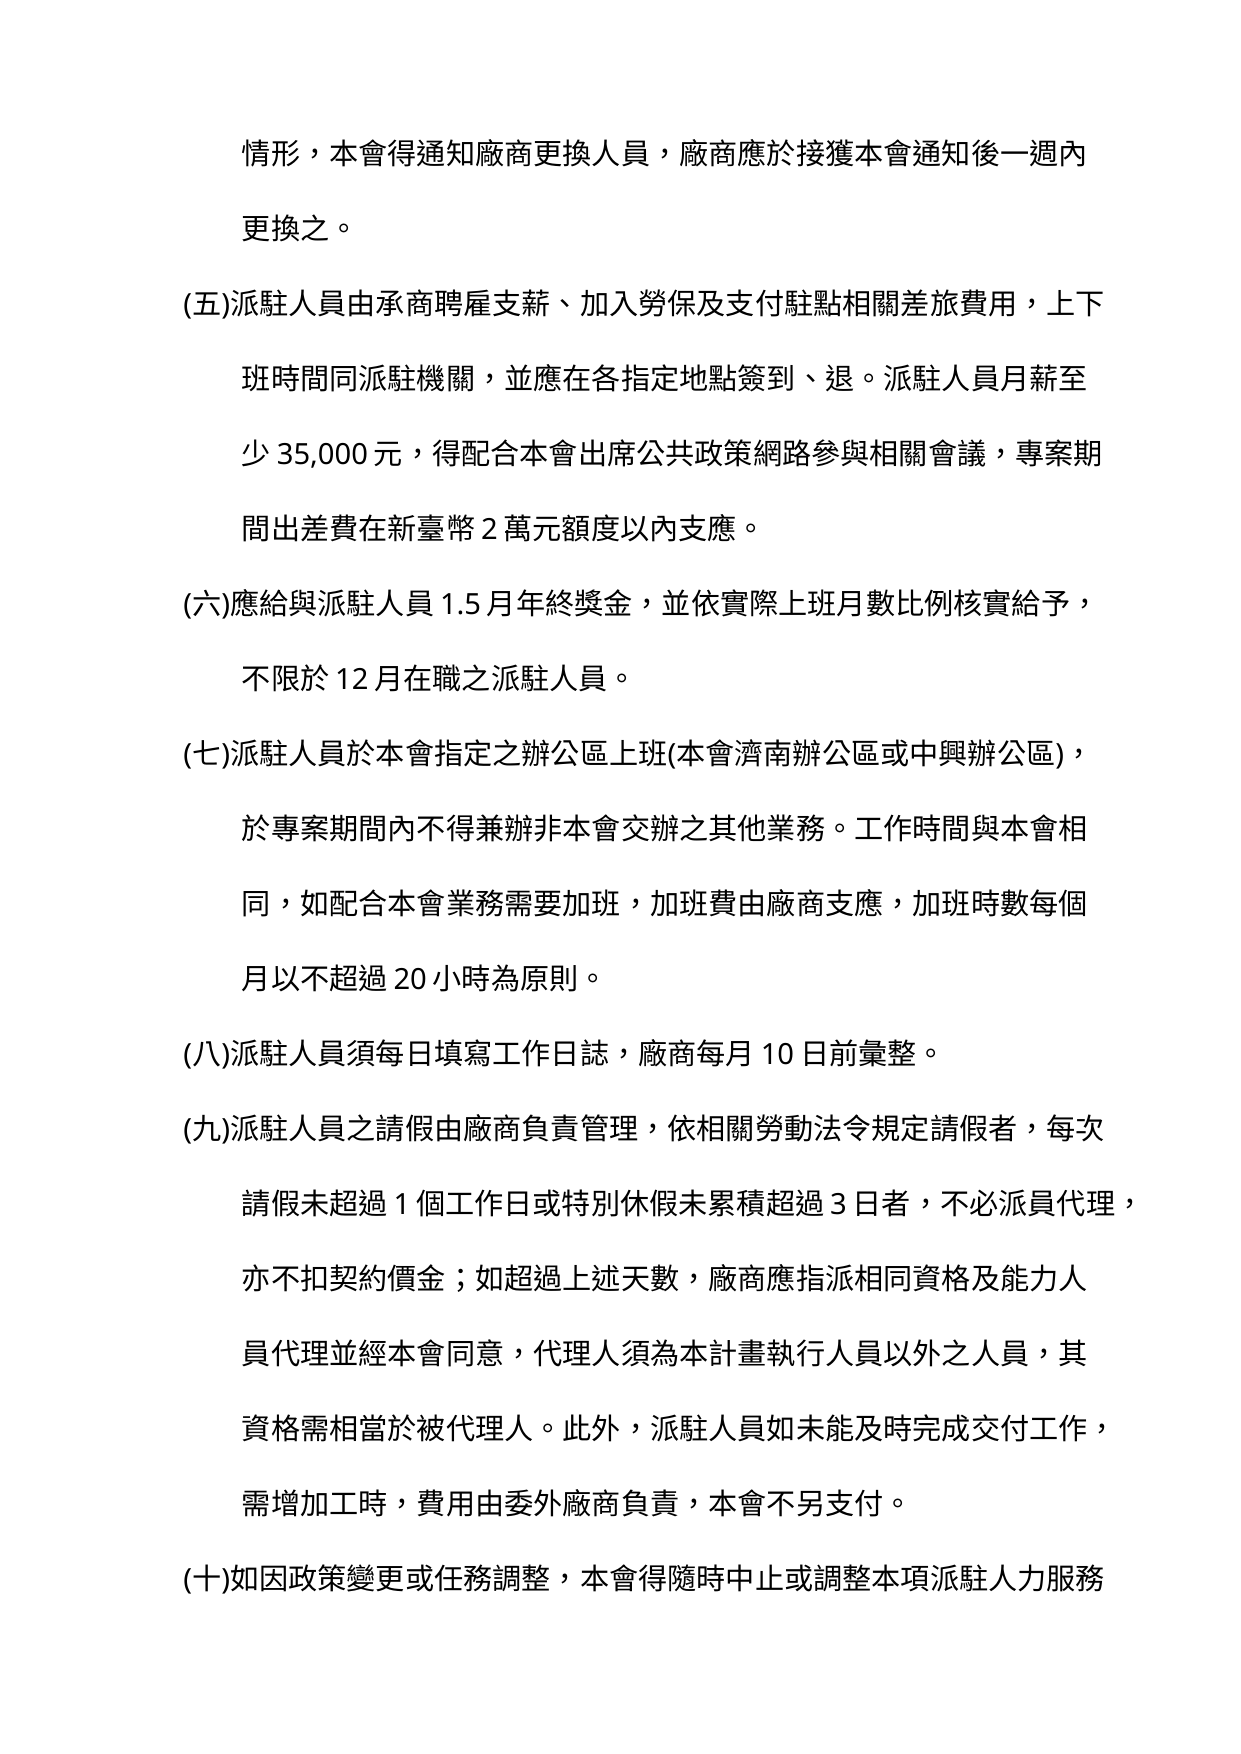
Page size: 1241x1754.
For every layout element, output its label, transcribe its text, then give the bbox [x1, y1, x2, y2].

text (六)應給與派駐人員1.5月年終獎金，並依實際上班月數比例核實給予，不限於12月在職之派駐人員。 [183, 558, 1116, 708]
text 情形，本會得通知廠商更換人員，廠商應於接獲本會通知後一週內更換之。 [183, 108, 1116, 258]
text (七)派駐人員於本會指定之辦公區上班(本會濟南辦公區或中興辦公區)，於專案期間內不得兼辦非本會交辦之其他業務。工作時間與本會相同，如配合本會業務需要加班，加班費由廠商支應，加班時數每個月以不超過20小時為原則。 [183, 708, 1116, 1008]
text (九)派駐人員之請假由廠商負責管理，依相關勞動法令規定請假者，每次請假未超過1個工作日或特別休假未累積超過3日者，不必派員代理，亦不扣契約價金；如超過上述天數，廠商應指派相同資格及能力人員代理並經本會同意，代理人須為本計畫執行人員以外之人員，其資格需相當於被代理人。此外，派駐人員如未能及時完成交付工作，需增加工時，費用由委外廠商負責，本會不另支付。 [183, 1083, 1116, 1533]
text (五)派駐人員由承商聘雇支薪、加入勞保及支付駐點相關差旅費用，上下班時間同派駐機關，並應在各指定地點簽到、退。派駐人員月薪至少35,000元，得配合本會出席公共政策網路參與相關會議，專案期間出差費在新臺幣2萬元額度以內支應。 [183, 258, 1116, 558]
text (八)派駐人員須每日填寫工作日誌，廠商每月10日前彙整。 [183, 1008, 1116, 1083]
text (十)如因政策變更或任務調整，本會得隨時中止或調整本項派駐人力服務 [183, 1533, 1116, 1608]
